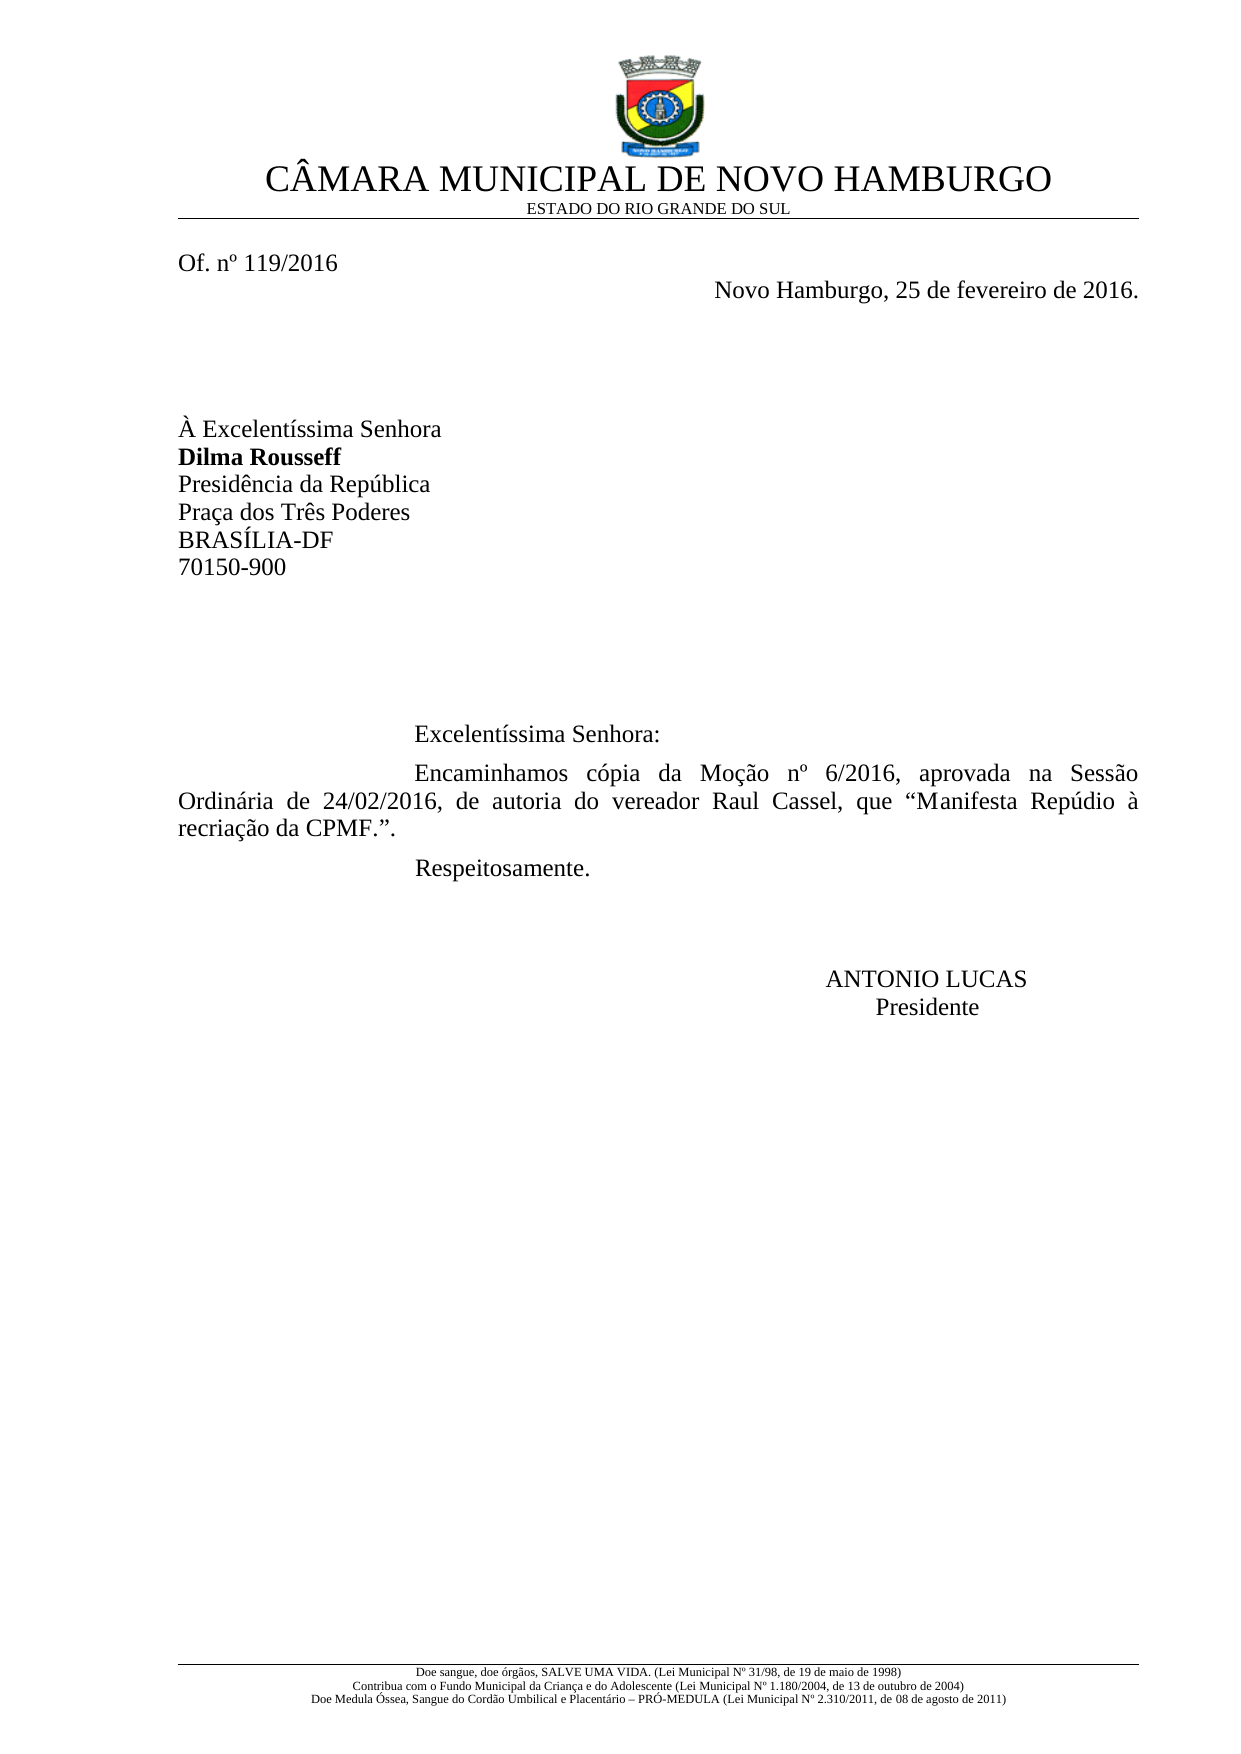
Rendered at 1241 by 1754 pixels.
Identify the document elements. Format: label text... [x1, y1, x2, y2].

text Presidência da República [178, 470, 1139, 498]
text À Excelentíssima Senhora [178, 415, 1139, 443]
picture [608, 47, 709, 163]
text Novo Hamburgo, 25 de fevereiro de 2016. [178, 276, 1139, 304]
text BRASÍLIA-DF [178, 526, 1139, 553]
text Excelentíssima Senhora: [178, 720, 1139, 747]
text Respeitosamente. [415, 854, 1139, 882]
text Presidente [825, 993, 1139, 1020]
text 70150-900 [178, 553, 1139, 581]
text Encaminhamos cópia da Moção nº 6/2016, aprovada na Sessão Ordinária de 24/02/2016, de autoria do vereador Raul Cassel, que “Manifesta Repúdio à recriação da CPMF.”. [178, 759, 1139, 842]
text Praça dos Três Poderes [178, 498, 1139, 526]
text Of. nº 119/2016 [178, 249, 1139, 276]
text Dilma Rousseff [178, 443, 1139, 470]
text ANTONIO LUCAS [825, 965, 1139, 993]
